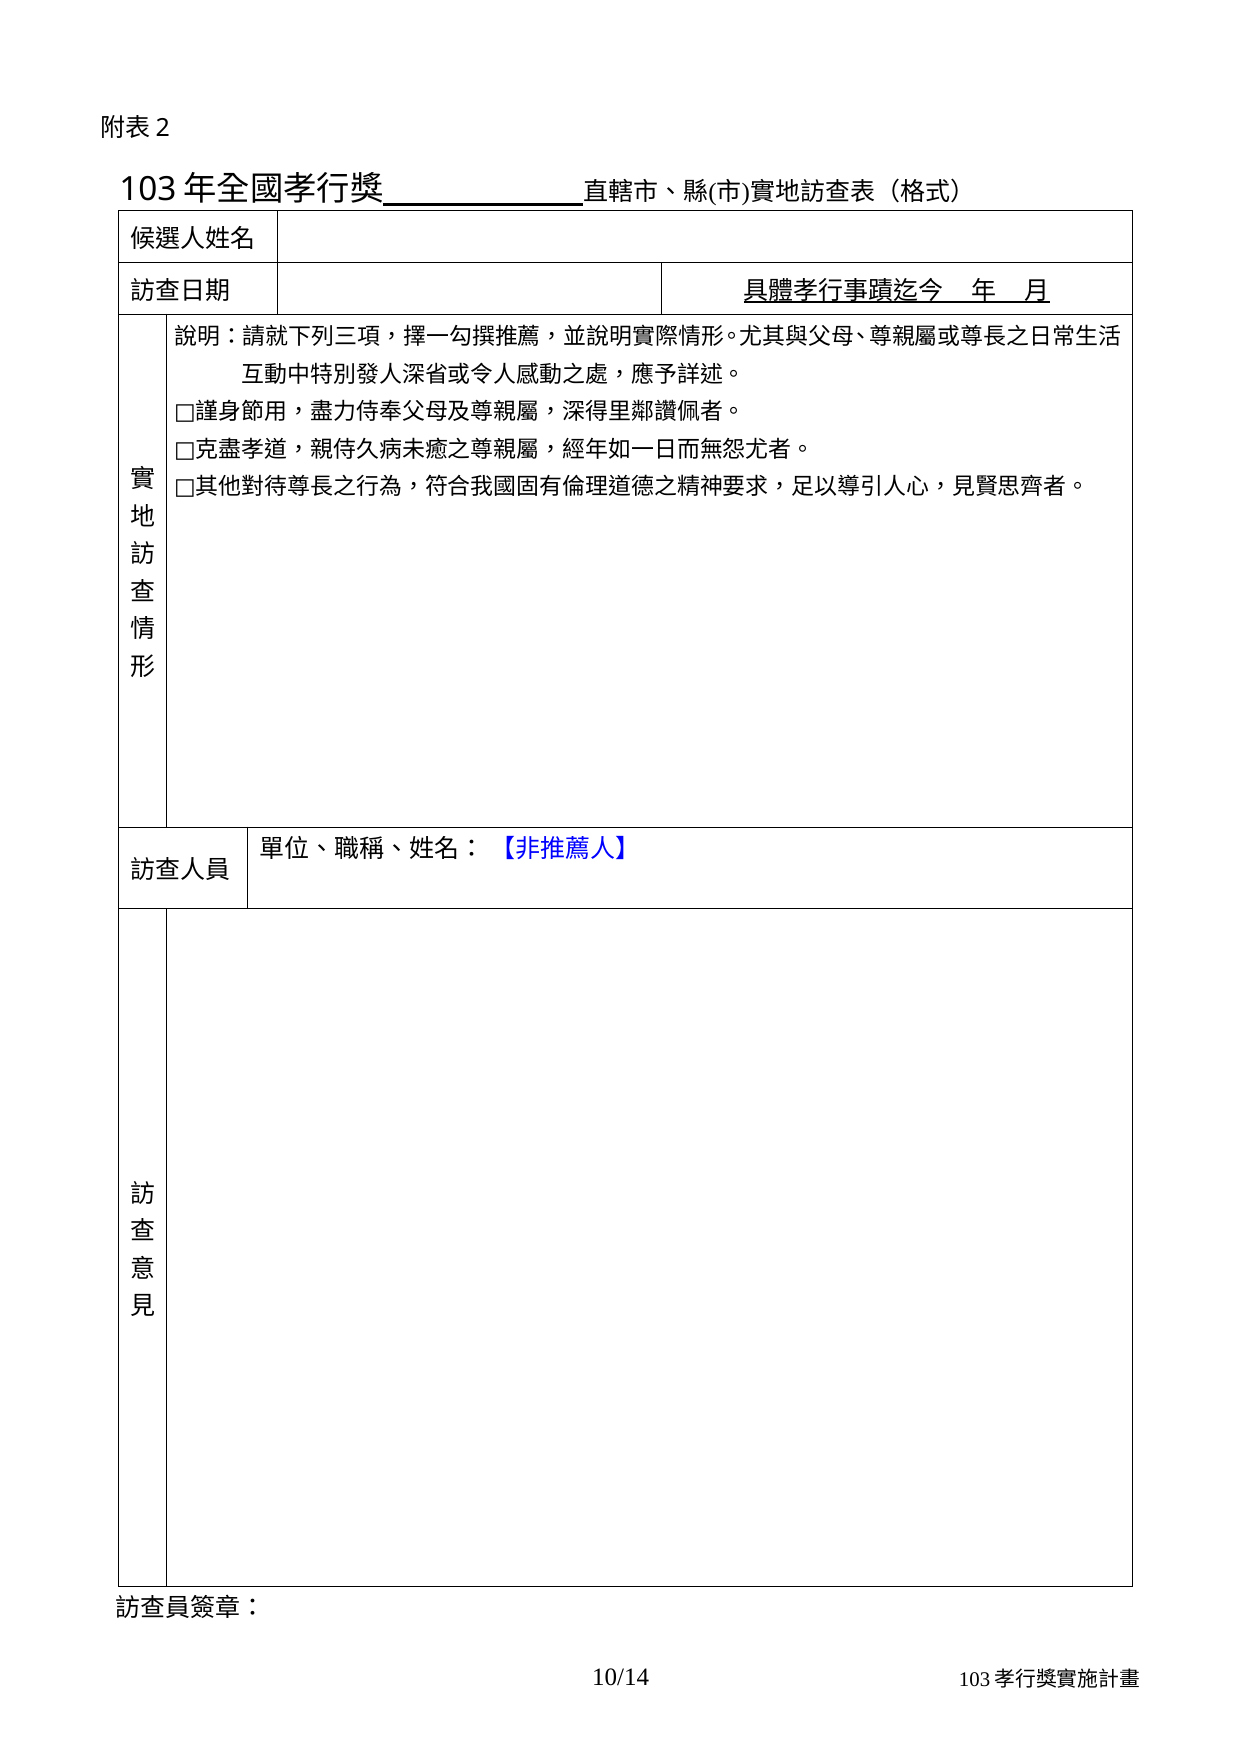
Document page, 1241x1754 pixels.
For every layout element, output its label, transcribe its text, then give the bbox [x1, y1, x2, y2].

table_cell 訪查意見 [119, 909, 166, 1586]
table_cell [278, 263, 661, 313]
table_cell 訪查人員 [119, 828, 247, 908]
table_cell [167, 909, 1132, 1586]
table_header 候選人姓名 [119, 211, 277, 262]
table_cell 實地訪查情形 [119, 315, 166, 827]
table_cell 具體孝行事蹟迄今 年 月 [662, 263, 1132, 313]
text 附表2 [100, 107, 1140, 143]
table_cell [167, 510, 1132, 827]
text 訪查員簽章： [115, 1587, 1140, 1625]
table_cell 單位、職稱、姓名： 【非推薦人】 [248, 828, 1132, 908]
table_header [278, 211, 1132, 262]
table_cell 訪查日期 [119, 263, 277, 313]
table_cell 說明：請就下列三項，擇一勾撰推薦，並說明實際情形。尤其與父母、尊親屬或尊長之日常生活互動中特別發人深省或令人感動之處，應予詳述。 □謹身節用，盡力侍奉父母及尊親屬，深得里鄰讚佩者。 □克盡孝道，親侍久病未癒之尊親屬，經年如一日而無怨尤者。 □其他對待尊長之行為，符合我國固有倫理道德之精神要求，足以導引人心，見賢思齊者。 [167, 315, 1132, 509]
text 103年全國孝行獎 直轄市、縣(市)實地訪查表（格式） [119, 162, 1140, 210]
